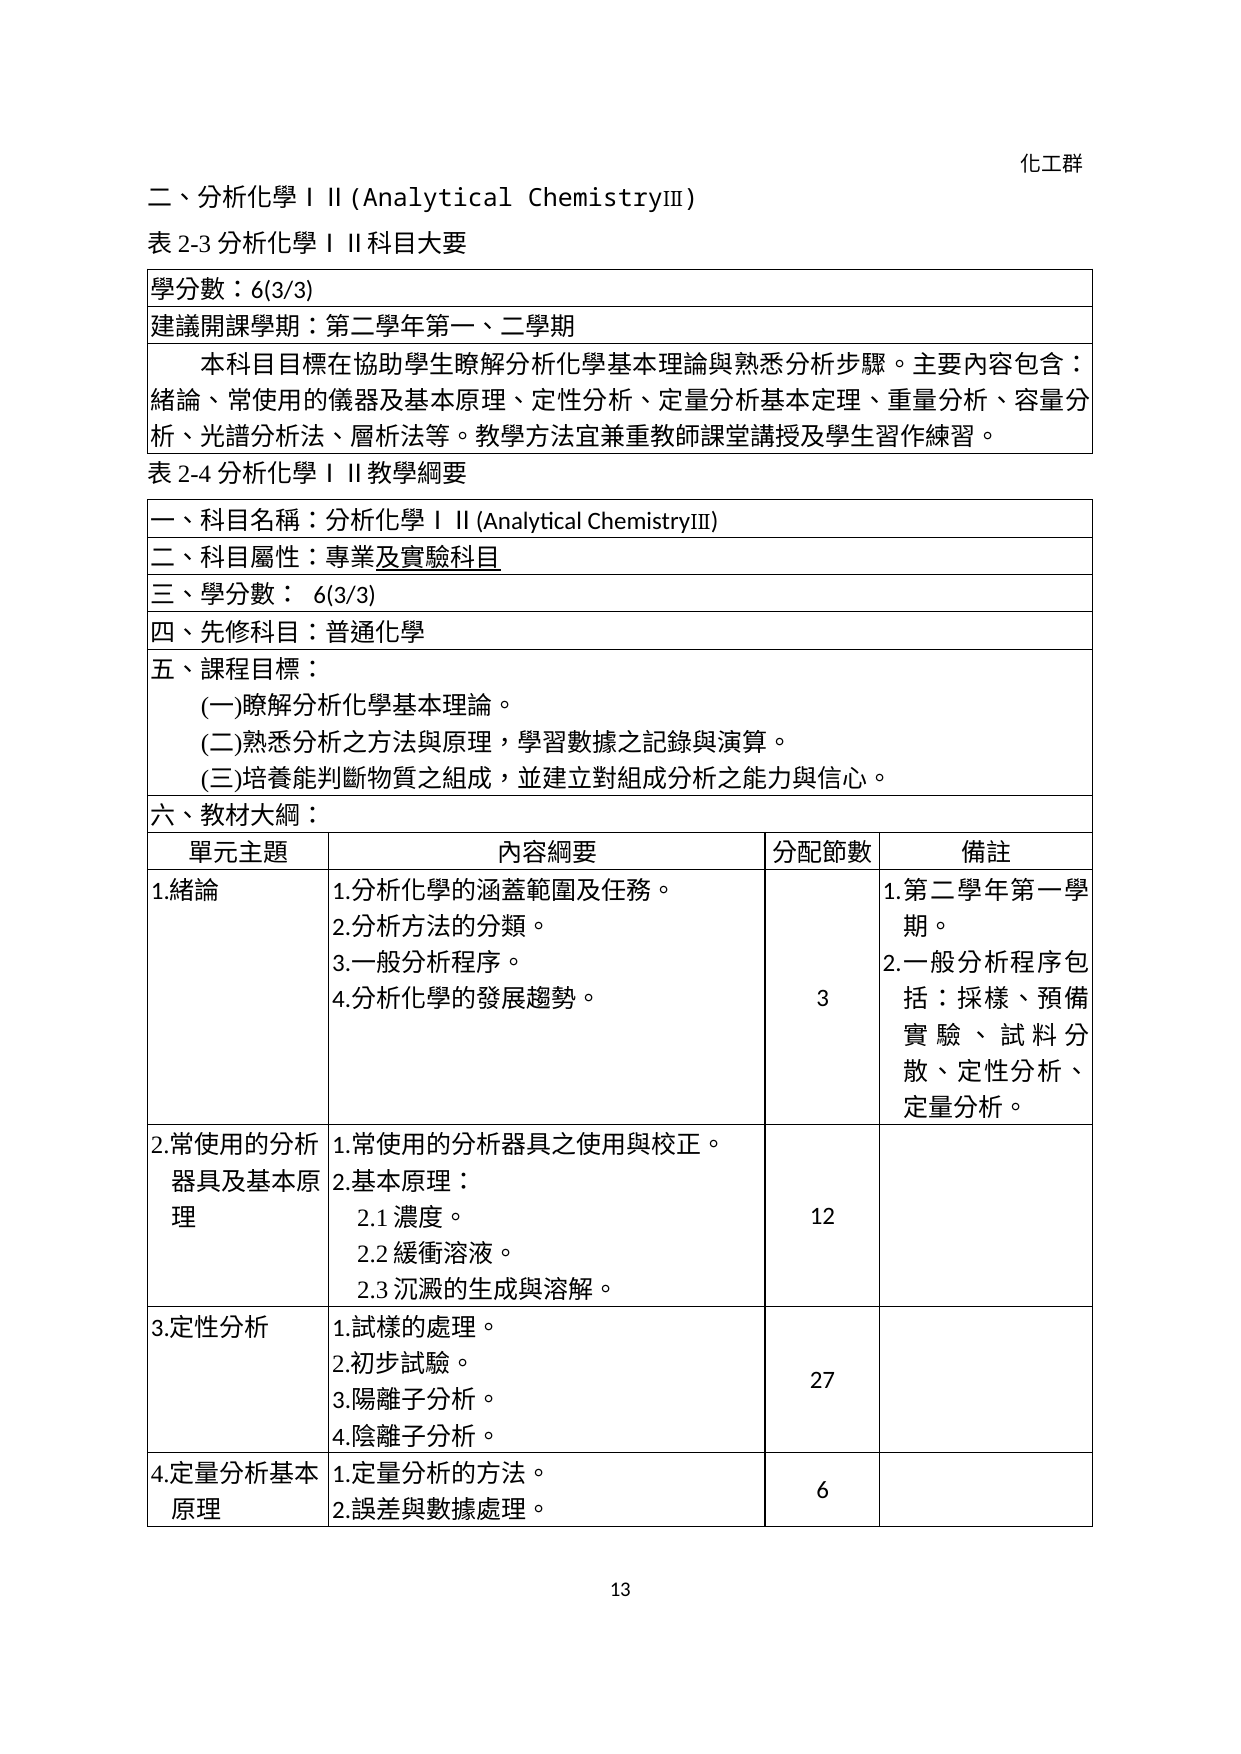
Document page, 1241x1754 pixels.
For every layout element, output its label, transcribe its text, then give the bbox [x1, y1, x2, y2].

table_cell 內容綱要 [329, 833, 764, 869]
table_cell 27 [766, 1307, 879, 1452]
table_cell 1.分析化學的涵蓋範圍及任務。 2.分析方法的分類。 3.一般分析程序。 4.分析化學的發展趨勢。 [329, 870, 764, 1124]
table_cell 備註 [880, 833, 1092, 869]
table_cell 1.常使用的分析器具之使用與校正。 2.基本原理： 2.1濃度。 2.2緩衝溶液。 2.3沉澱的生成與溶解。 [329, 1125, 764, 1306]
table_cell 1.第二學年第一學期。 2.一般分析程序包括：採樣、預備實驗、試料分散、定性分析、定量分析。 [880, 870, 1092, 1124]
table_cell 建議開課學期：第二學年第一、二學期 [148, 307, 1092, 343]
table_cell 6 [766, 1453, 879, 1526]
table_cell 12 [766, 1125, 879, 1306]
table_cell 2.常使用的分析器具及基本原理 [148, 1125, 328, 1306]
table_cell [880, 1453, 1092, 1526]
text 表2-4 分析化學ⅠⅡ教學綱要 [148, 454, 1092, 490]
table_cell 1.緒論 [148, 870, 328, 1124]
table_cell 單元主題 [148, 833, 328, 869]
text 二、分析化學ⅠⅡ(Analytical ChemistryⅠⅡ) [148, 178, 1092, 214]
table_cell 五、課程目標： (一)瞭解分析化學基本理論。 (二)熟悉分析之方法與原理，學習數據之記錄與演算。 (三)培養能判斷物質之組成，並建立對組成分析之能力與信心。 [148, 650, 1092, 794]
table_cell 分配節數 [766, 833, 879, 869]
table_cell [880, 1307, 1092, 1452]
table_cell 二、科目屬性：專業及實驗科目 [148, 538, 1092, 574]
table_cell 四、先修科目：普通化學 [148, 612, 1092, 648]
table_cell 三、學分數： 6(3/3) [148, 575, 1092, 611]
table_cell [880, 1125, 1092, 1306]
table_cell 六、教材大綱： [148, 796, 1092, 832]
table_cell 1.試樣的處理。 2.初步試驗。 3.陽離子分析。 4.陰離子分析。 [329, 1307, 764, 1452]
table_header 學分數：6(3/3) [148, 270, 1092, 306]
table_header 一、科目名稱：分析化學ⅠⅡ(Analytical ChemistryⅠⅡ) [148, 500, 1092, 537]
table_cell 本科目目標在協助學生瞭解分析化學基本理論與熟悉分析步驟。主要內容包含：緒論、常使用的儀器及基本原理、定性分析、定量分析基本定理、重量分析、容量分析、光譜分析法、層析法等。教學方法宜兼重教師課堂講授及學生習作練習。 [148, 344, 1092, 453]
table_cell 3 [766, 870, 879, 1124]
table_cell 3.定性分析 [148, 1307, 328, 1452]
table_cell 4.定量分析基本原理 [148, 1453, 328, 1526]
text 表2-3 分析化學ⅠⅡ科目大要 [148, 223, 1092, 259]
table_cell 1.定量分析的方法。 2.誤差與數據處理。 [329, 1453, 764, 1526]
